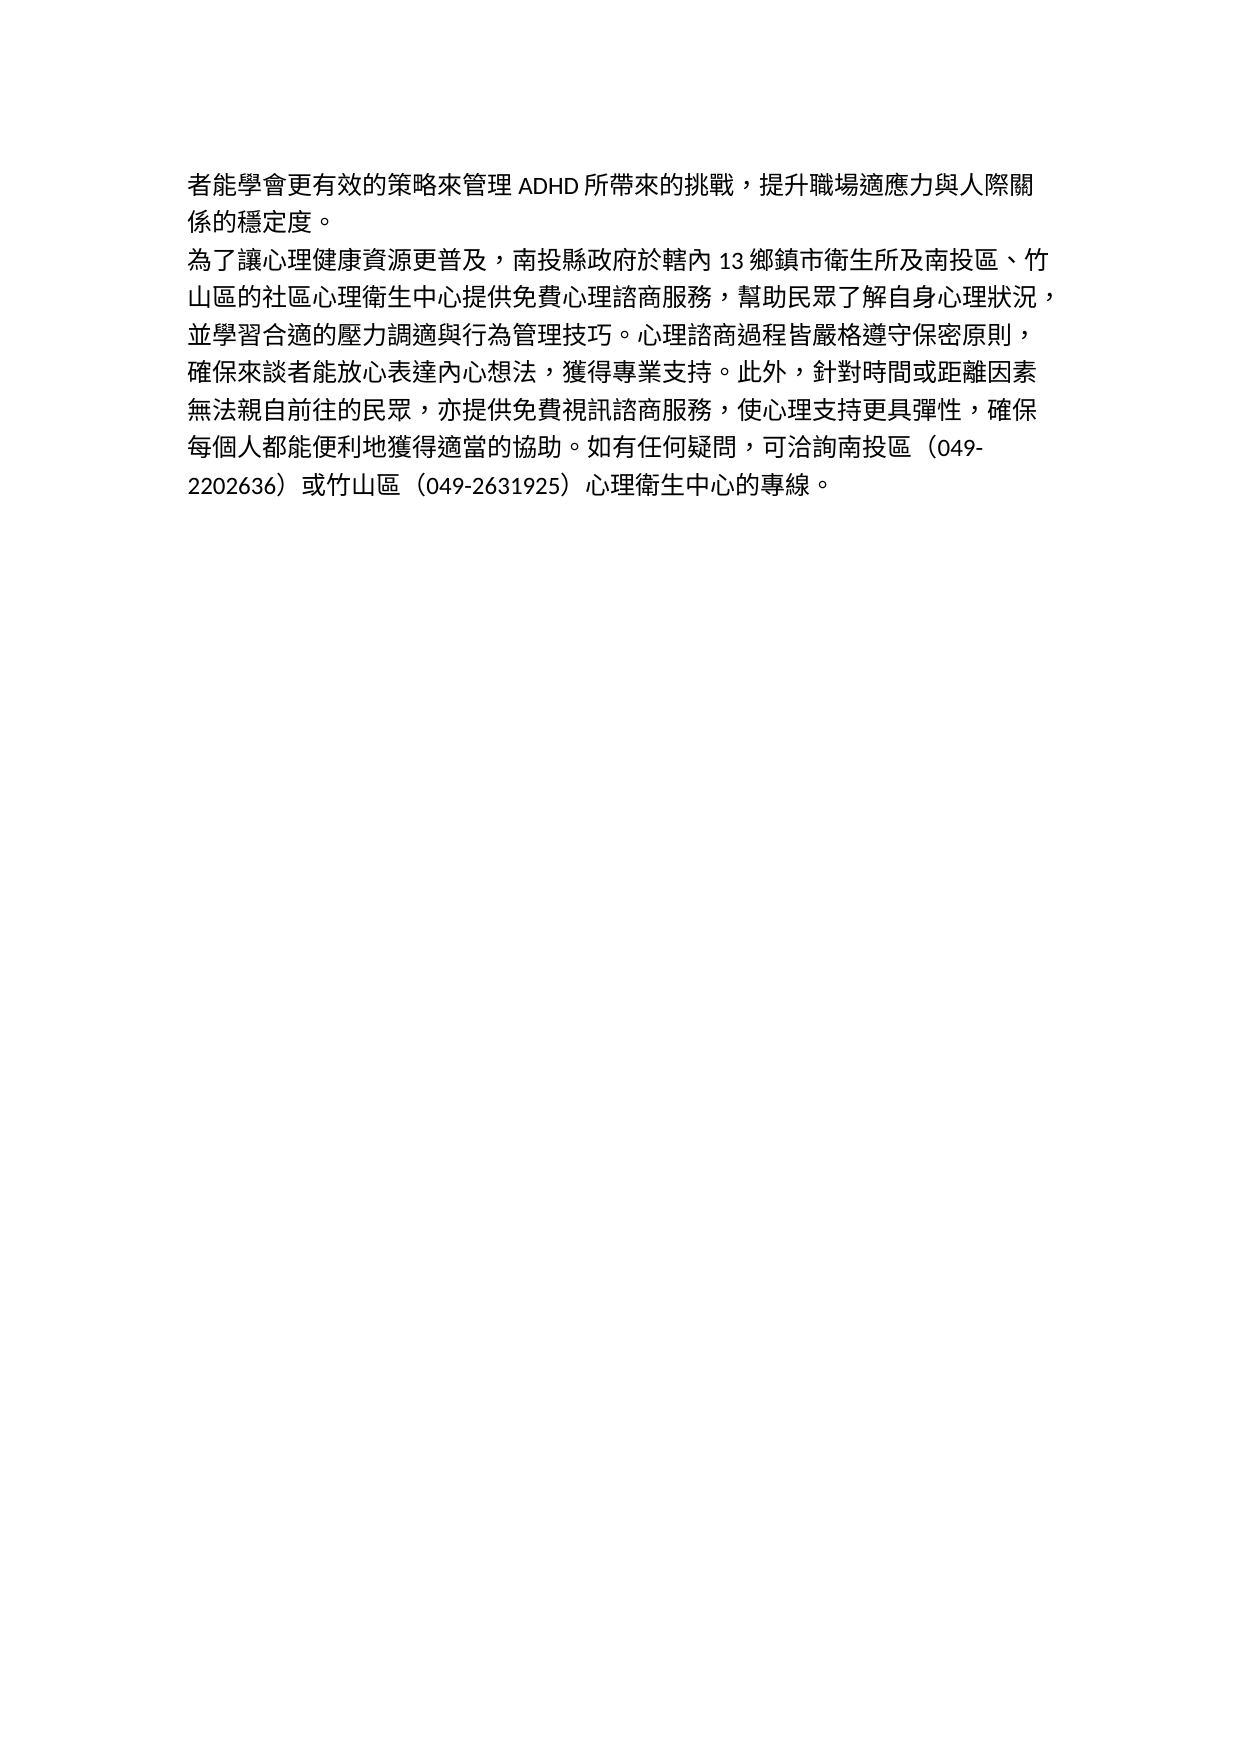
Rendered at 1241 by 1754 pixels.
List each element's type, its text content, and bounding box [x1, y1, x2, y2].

text 為了讓心理健康資源更普及，南投縣政府於轄內 13 鄉鎮市衛生所及南投區、竹山區的社區心理衛生中心提供免費心理諮商服務，幫助民眾了解自身心理狀況，並學習合適的壓力調適與行為管理技巧。心理諮商過程皆嚴格遵守保密原則，確保來談者能放心表達內心想法，獲得專業支持。此外，針對時間或距離因素無法親自前往的民眾，亦提供免費視訊諮商服務，使心理支持更具彈性，確保每個人都能便利地獲得適當的協助。如有任何疑問，可洽詢南投區（049-2202636）或竹山區（049-2631925）心理衛生中心的專線。 [187, 239, 1053, 502]
text 者能學會更有效的策略來管理 ADHD 所帶來的挑戰，提升職場適應力與人際關係的穩定度。 [187, 164, 1053, 239]
